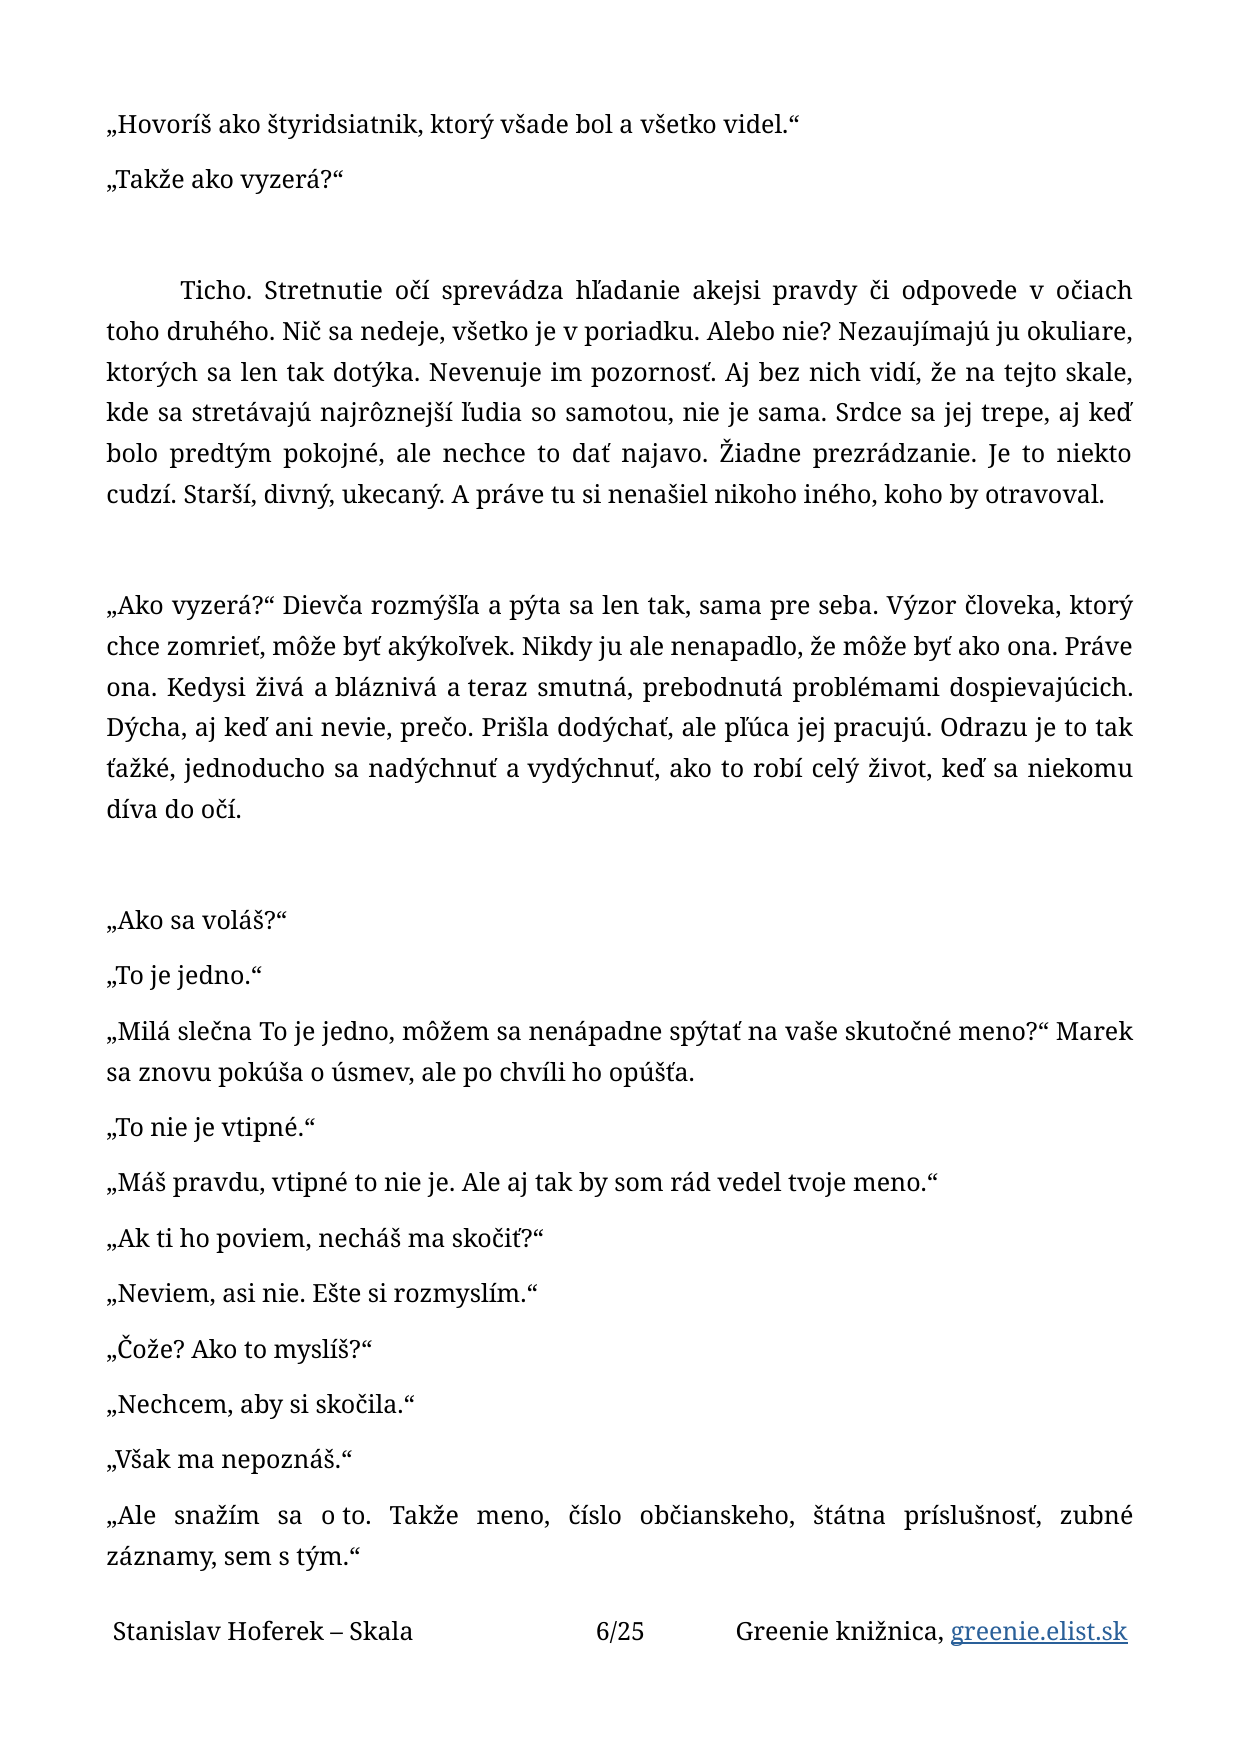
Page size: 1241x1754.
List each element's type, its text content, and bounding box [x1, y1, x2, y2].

text „To je jedno.“ [106, 958, 1134, 992]
text „Máš pravdu, vtipné to nie je. Ale aj tak by som rád vedel tvoje meno.“ [106, 1165, 1134, 1199]
text „Milá slečna To je jedno, môžem sa nenápadne spýtať na vaše skutočné meno?“ Marek sa znovu pokúša o úsmev, ale po chvíli ho opúšťa. [106, 1013, 1134, 1088]
text „Však ma nepoznáš.“ [106, 1442, 1134, 1476]
text „Hovoríš ako štyridsiatnik, ktorý všade bol a všetko videl.“ [106, 106, 1134, 140]
text „Ak ti ho poviem, necháš ma skočiť?“ [106, 1220, 1134, 1254]
text „Neviem, asi nie. Ešte si rozmyslím.“ [106, 1276, 1134, 1310]
text „Ako sa voláš?“ [106, 902, 1134, 937]
text „To nie je vtipné.“ [106, 1109, 1134, 1144]
text „Čože? Ako to myslíš?“ [106, 1331, 1134, 1365]
text „Ale snažím sa o to. Takže meno, číslo občianskeho, štátna príslušnosť, zubné záznamy, sem s tým.“ [106, 1497, 1134, 1572]
text Ticho. Stretnutie očí sprevádza hľadanie akejsi pravdy či odpovede v očiach toho druhého. Nič sa nedeje, všetko je v poriadku. Alebo nie? Nezaujímajú ju okuliare, ktorých sa len tak dotýka. Nevenuje im pozornosť. Aj bez nich vidí, že na tejto skale, kde sa stretávajú najrôznejší ľudia so samotou, nie je sama. Srdce sa jej trepe, aj keď bolo predtým pokojné, ale nechce to dať najavo. Žiadne prezrádzanie. Je to niekto cudzí. Starší, divný, ukecaný. A práve tu si nenašiel nikoho iného, koho by otravoval. [106, 272, 1134, 511]
text „Ako vyzerá?“ Dievča rozmýšľa a pýta sa len tak, sama pre seba. Výzor človeka, ktorý chce zomrieť, môže byť akýkoľvek. Nikdy ju ale nenapadlo, že môže byť ako ona. Práve ona. Kedysi živá a bláznivá a teraz smutná, prebodnutá problémami dospievajúcich. Dýcha, aj keď ani nevie, prečo. Prišla dodýchať, ale pľúca jej pracujú. Odrazu je to tak ťažké, jednoducho sa nadýchnuť a vydýchnuť, ako to robí celý život, keď sa niekomu díva do očí. [106, 587, 1134, 826]
text „Takže ako vyzerá?“ [106, 162, 1134, 196]
text „Nechcem, aby si skočila.“ [106, 1387, 1134, 1421]
